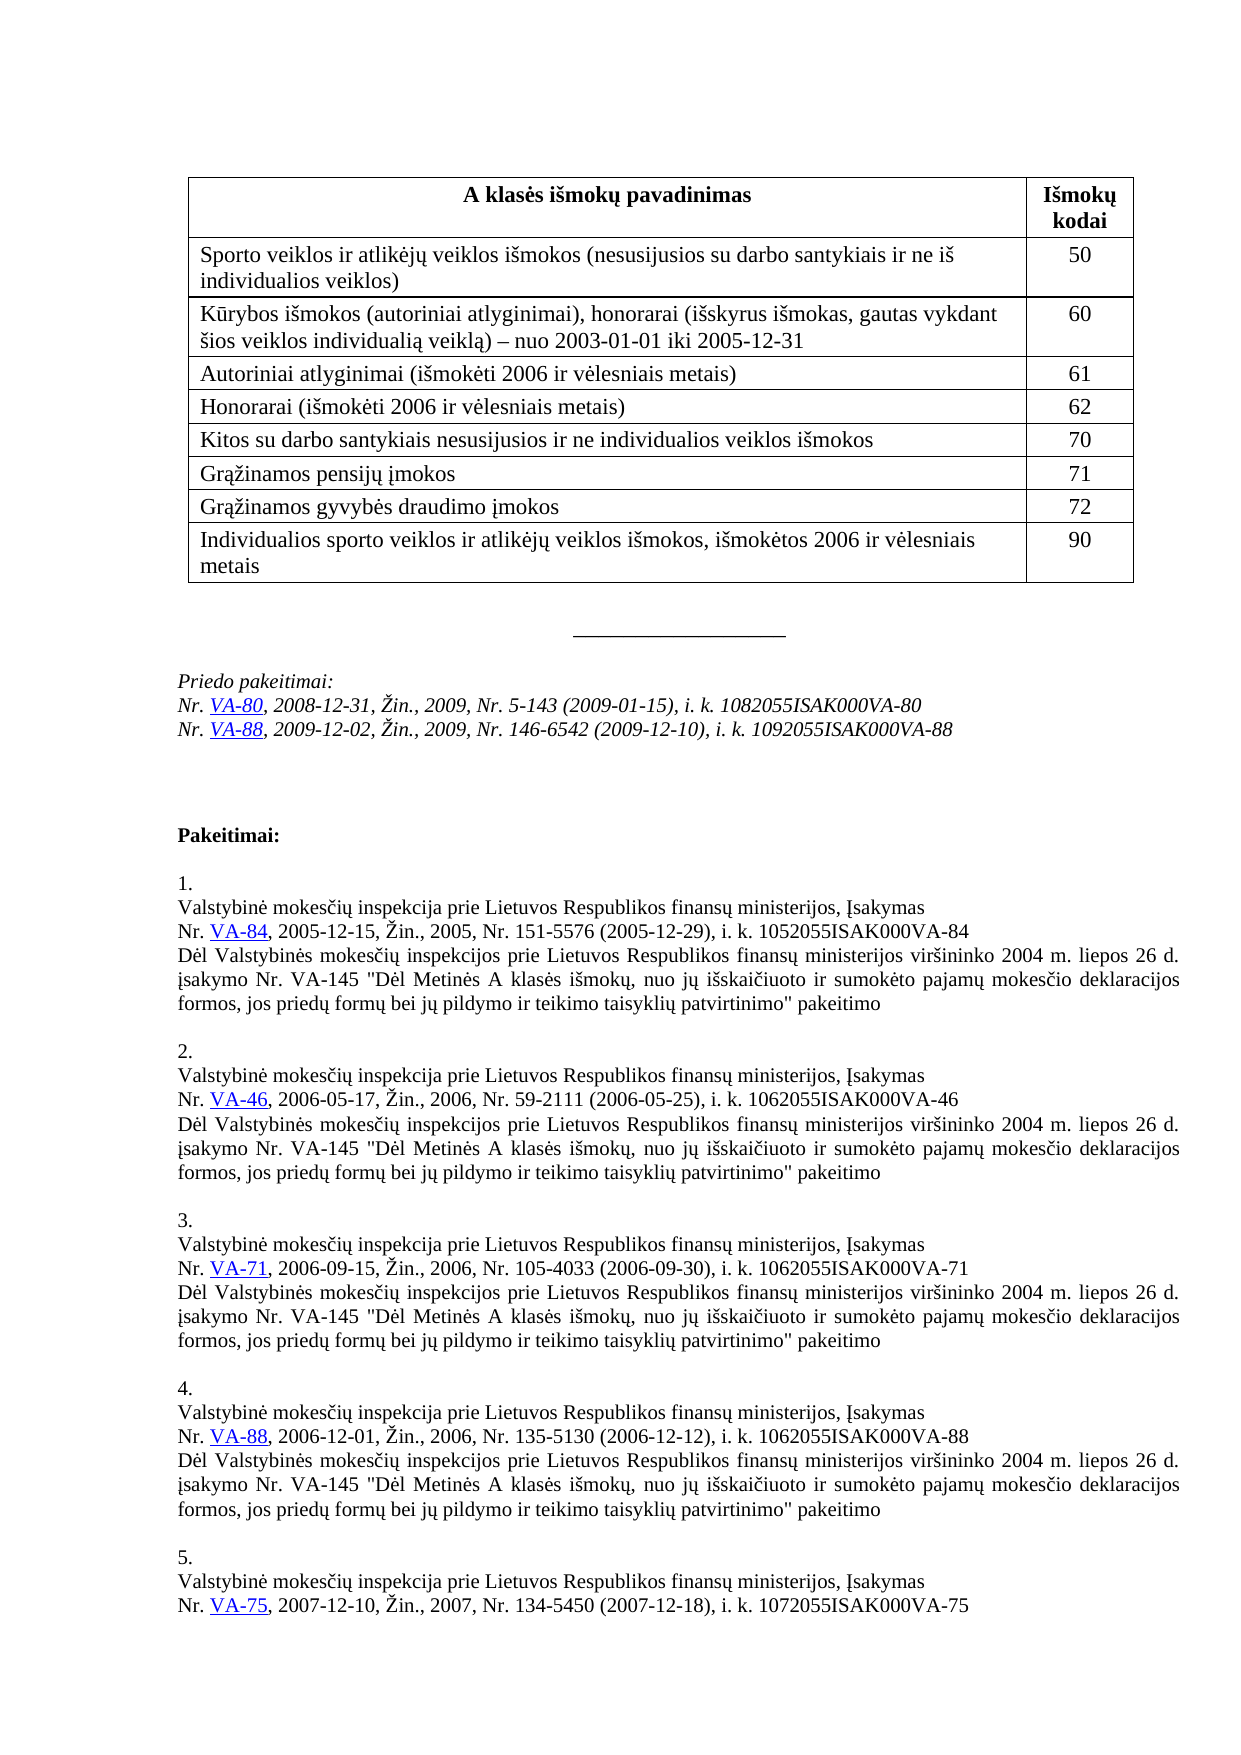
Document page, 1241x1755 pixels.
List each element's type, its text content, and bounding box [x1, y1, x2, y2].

text 3. [177, 1208, 1181, 1232]
text 1. [177, 871, 1181, 895]
table_cell 50 [1027, 238, 1133, 296]
text Nr. VA-84, 2005-12-15, Žin., 2005, Nr. 151-5576 (2005-12-29), i. k. 1052055ISAK000VA-84 [177, 919, 1181, 943]
table_cell Kitos su darbo santykiais nesusijusios ir ne individualios veiklos išmokos [189, 424, 1026, 456]
text 4. [177, 1376, 1181, 1400]
text 2. [177, 1039, 1181, 1063]
text Nr. VA-71, 2006-09-15, Žin., 2006, Nr. 105-4033 (2006-09-30), i. k. 1062055ISAK000VA-71 [177, 1256, 1181, 1280]
table_cell 72 [1027, 490, 1133, 522]
text Dėl Valstybinės mokesčių inspekcijos prie Lietuvos Respublikos finansų ministerijos viršininko 2004 m. liepos 26 d. įsakymo Nr. VA-145 "Dėl Metinės A klasės išmokų, nuo jų išskaičiuoto ir sumokėto pajamų mokesčio deklaracijos formos, jos priedų formų bei jų pildymo ir teikimo taisyklių patvirtinimo" pakeitimo [177, 1448, 1181, 1521]
table_cell Individualios sporto veiklos ir atlikėjų veiklos išmokos, išmokėtos 2006 ir vėlesniais metais [189, 523, 1026, 582]
table_cell Grąžinamos gyvybės draudimo įmokos [189, 490, 1026, 522]
table_cell 62 [1027, 390, 1133, 422]
text Nr. VA-88, 2009-12-02, Žin., 2009, Nr. 146-6542 (2009-12-10), i. k. 1092055ISAK000VA-88 [177, 717, 1181, 741]
table_cell Autoriniai atlyginimai (išmokėti 2006 ir vėlesniais metais) [189, 357, 1026, 389]
text Dėl Valstybinės mokesčių inspekcijos prie Lietuvos Respublikos finansų ministerijos viršininko 2004 m. liepos 26 d. įsakymo Nr. VA-145 "Dėl Metinės A klasės išmokų, nuo jų išskaičiuoto ir sumokėto pajamų mokesčio deklaracijos formos, jos priedų formų bei jų pildymo ir teikimo taisyklių patvirtinimo" pakeitimo [177, 943, 1181, 1015]
table_cell Honorarai (išmokėti 2006 ir vėlesniais metais) [189, 390, 1026, 422]
table_cell 71 [1027, 457, 1133, 489]
table_cell 60 [1027, 298, 1133, 356]
text Valstybinė mokesčių inspekcija prie Lietuvos Respublikos finansų ministerijos, Įsakymas [177, 1400, 1181, 1424]
text Valstybinė mokesčių inspekcija prie Lietuvos Respublikos finansų ministerijos, Įsakymas [177, 895, 1181, 919]
text Pakeitimai: [177, 823, 1181, 847]
table_cell 70 [1027, 424, 1133, 456]
table_header A klasės išmokų pavadinimas [189, 178, 1026, 237]
text _________________ [177, 611, 1181, 640]
table_cell Grąžinamos pensijų įmokos [189, 457, 1026, 489]
table_cell Kūrybos išmokos (autoriniai atlyginimai), honorarai (išskyrus išmokas, gautas vykdant šios veiklos individualią veiklą) – nuo 2003-01-01 iki 2005-12-31 [189, 298, 1026, 356]
table_cell 61 [1027, 357, 1133, 389]
text Valstybinė mokesčių inspekcija prie Lietuvos Respublikos finansų ministerijos, Įsakymas [177, 1232, 1181, 1256]
text Dėl Valstybinės mokesčių inspekcijos prie Lietuvos Respublikos finansų ministerijos viršininko 2004 m. liepos 26 d. įsakymo Nr. VA-145 "Dėl Metinės A klasės išmokų, nuo jų išskaičiuoto ir sumokėto pajamų mokesčio deklaracijos formos, jos priedų formų bei jų pildymo ir teikimo taisyklių patvirtinimo" pakeitimo [177, 1111, 1181, 1184]
text Priedo pakeitimai: [177, 669, 1181, 693]
table_cell Sporto veiklos ir atlikėjų veiklos išmokos (nesusijusios su darbo santykiais ir ne iš individualios veiklos) [189, 238, 1026, 296]
text Dėl Valstybinės mokesčių inspekcijos prie Lietuvos Respublikos finansų ministerijos viršininko 2004 m. liepos 26 d. įsakymo Nr. VA-145 "Dėl Metinės A klasės išmokų, nuo jų išskaičiuoto ir sumokėto pajamų mokesčio deklaracijos formos, jos priedų formų bei jų pildymo ir teikimo taisyklių patvirtinimo" pakeitimo [177, 1280, 1181, 1352]
text 5. [177, 1544, 1181, 1569]
table_cell 90 [1027, 523, 1133, 582]
text Nr. VA-46, 2006-05-17, Žin., 2006, Nr. 59-2111 (2006-05-25), i. k. 1062055ISAK000VA-46 [177, 1087, 1181, 1111]
text Valstybinė mokesčių inspekcija prie Lietuvos Respublikos finansų ministerijos, Įsakymas [177, 1569, 1181, 1593]
text Nr. VA-75, 2007-12-10, Žin., 2007, Nr. 134-5450 (2007-12-18), i. k. 1072055ISAK000VA-75 [177, 1593, 1181, 1617]
text Nr. VA-80, 2008-12-31, Žin., 2009, Nr. 5-143 (2009-01-15), i. k. 1082055ISAK000VA-80 [177, 693, 1181, 717]
table_header Išmokų kodai [1027, 178, 1133, 237]
text Valstybinė mokesčių inspekcija prie Lietuvos Respublikos finansų ministerijos, Įsakymas [177, 1063, 1181, 1087]
text Nr. VA-88, 2006-12-01, Žin., 2006, Nr. 135-5130 (2006-12-12), i. k. 1062055ISAK000VA-88 [177, 1424, 1181, 1448]
